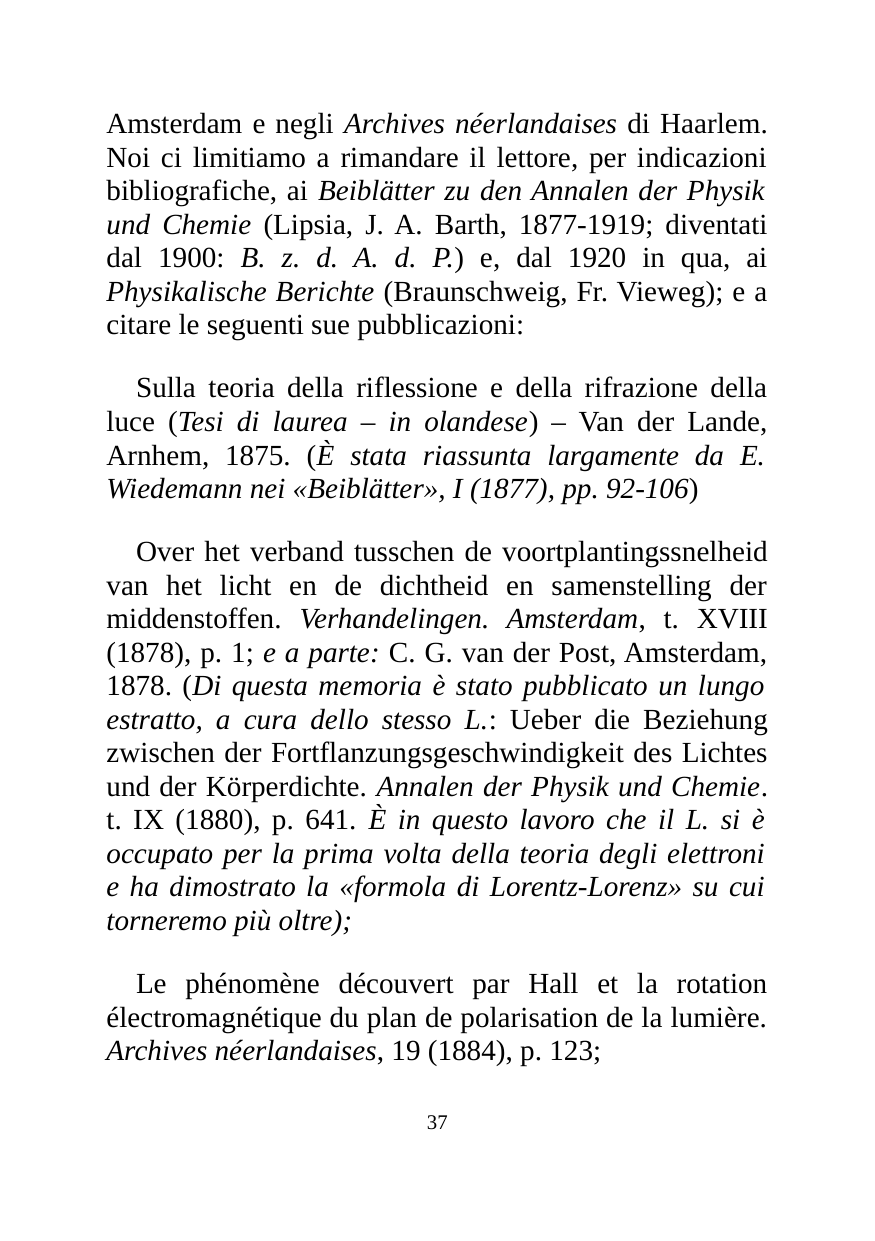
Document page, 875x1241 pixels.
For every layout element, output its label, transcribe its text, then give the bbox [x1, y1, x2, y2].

text Sulla teoria della riflessione e della rifrazione della luce (Tesi di laurea – in olandese) – Van der Lande, Arnhem, 1875. (È stata riassunta largamente da E. Wiedemann nei «Beiblätter», I (1877), pp. 92-106) [106, 371, 768, 505]
text Amsterdam e negli Archives néerlandaises di Haarlem. Noi ci limitiamo a rimandare il lettore, per indicazioni bibliografiche, ai Beiblätter zu den Annalen der Physik und Chemie (Lipsia, J. A. Barth, 1877-1919; diventati dal 1900: B. z. d. A. d. P.) e, dal 1920 in qua, ai Physikalische Berichte (Braunschweig, Fr. Vieweg); e a citare le seguenti sue pubblicazioni: [106, 106, 768, 341]
text Over het verband tusschen de voortplantingssnelheid van het licht en de dichtheid en samenstelling der middenstoffen. Verhandelingen. Amsterdam, t. XVIII (1878), p. 1; e a parte: C. G. van der Post, Amsterdam, 1878. (Di questa memoria è stato pubblicato un lungo estratto, a cura dello stesso L.: Ueber die Beziehung zwischen der Fortflanzungsgeschwindigkeit des Lichtes und der Körperdichte. Annalen der Physik und Chemie. t. IX (1880), p. 641. È in questo lavoro che il L. si è occupato per la prima volta della teoria degli elettroni e ha dimostrato la «formola di Lorentz-Lorenz» su cui torneremo più oltre); [106, 534, 768, 937]
text Le phénomène découvert par Hall et la rotation électromagnétique du plan de polarisation de la lumière. Archives néerlandaises, 19 (1884), p. 123; [106, 966, 768, 1067]
